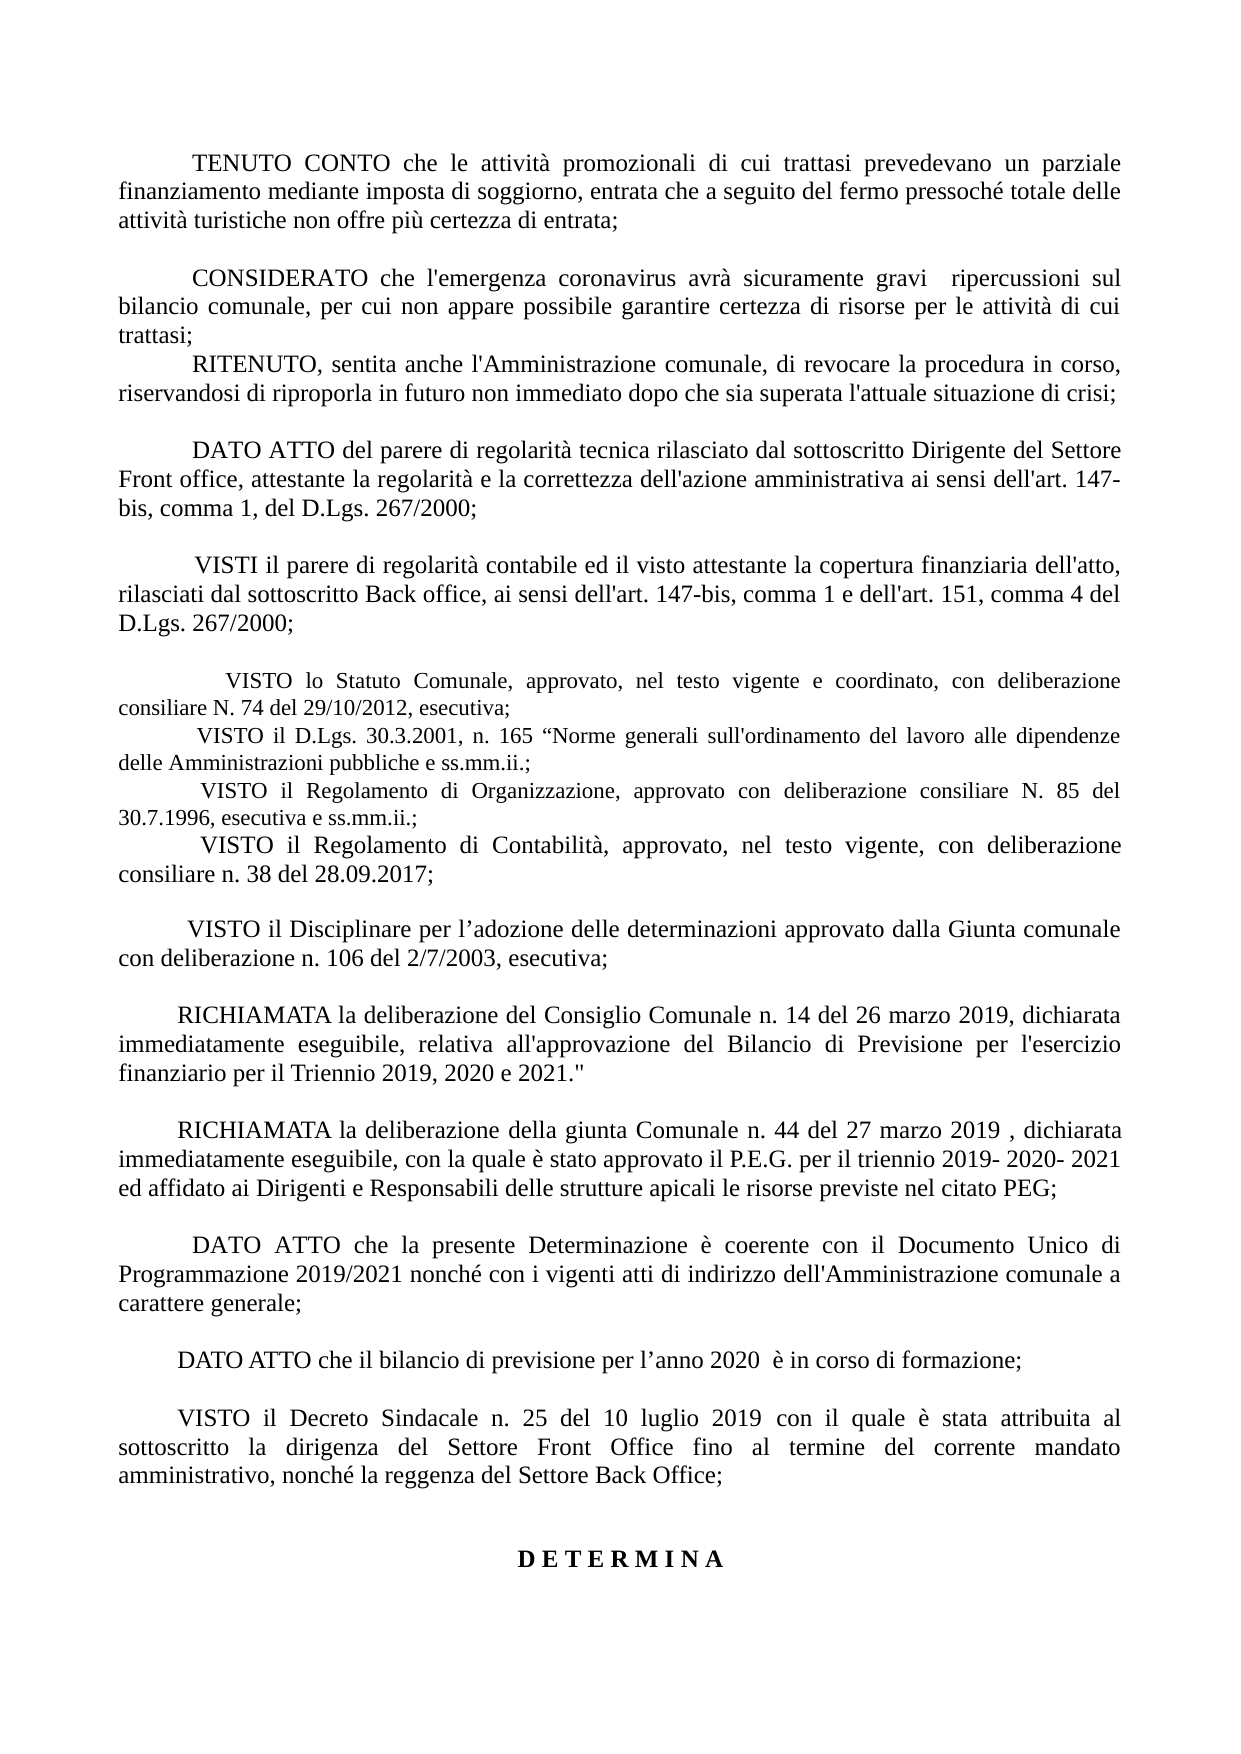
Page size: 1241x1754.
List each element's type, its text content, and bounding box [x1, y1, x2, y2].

text RICHIAMATA la deliberazione del Consiglio Comunale n. 14 del 26 marzo 2019, dichiarata immediatamente eseguibile, relativa all'approvazione del Bilancio di Previsione per l'esercizio finanziario per il Triennio 2019, 2020 e 2021." [118, 1001, 1122, 1087]
text RICHIAMATA la deliberazione della giunta Comunale n. 44 del 27 marzo 2019 , dichiarata immediatamente eseguibile, con la quale è stato approvato il P.E.G. per il triennio 2019- 2020- 2021 ed affidato ai Dirigenti e Responsabili delle strutture apicali le risorse previste nel citato PEG; [118, 1116, 1122, 1202]
text VISTO il Regolamento di Organizzazione, approvato con deliberazione consiliare N. 85 del 30.7.1996, esecutiva e ss.mm.ii.; [118, 775, 1122, 830]
text D E T E R M I N A [118, 1544, 1122, 1573]
text DATO ATTO che la presente Determinazione è coerente con il Documento Unico di Programmazione 2019/2021 nonché con i vigenti atti di indirizzo dell'Amministrazione comunale a carattere generale; [118, 1231, 1122, 1317]
text CONSIDERATO che l'emergenza coronavirus avrà sicuramente gravi ripercussioni sul bilancio comunale, per cui non appare possibile garantire certezza di risorse per le attività di cui trattasi; [118, 263, 1122, 349]
text DATO ATTO che il bilancio di previsione per l’anno 2020 è in corso di formazione; [118, 1346, 1122, 1374]
text RITENUTO, sentita anche l'Amministrazione comunale, di revocare la procedura in corso, riservandosi di riproporla in futuro non immediato dopo che sia superata l'attuale situazione di crisi; [118, 349, 1122, 406]
text DATO ATTO del parere di regolarità tecnica rilasciato dal sottoscritto Dirigente del Settore Front office, attestante la regolarità e la correttezza dell'azione amministrativa ai sensi dell'art. 147-bis, comma 1, del D.Lgs. 267/2000; [118, 435, 1122, 521]
text VISTO il D.Lgs. 30.3.2001, n. 165 “Norme generali sull'ordinamento del lavoro alle dipendenze delle Amministrazioni pubbliche e ss.mm.ii.; [118, 720, 1122, 775]
text VISTO il Regolamento di Contabilità, approvato, nel testo vigente, con deliberazione consiliare n. 38 del 28.09.2017; [118, 830, 1122, 888]
text VISTO il Decreto Sindacale n. 25 del 10 luglio 2019 con il quale è stata attribuita al sottoscritto la dirigenza del Settore Front Office fino al termine del corrente mandato amministrativo, nonché la reggenza del Settore Back Office; [118, 1403, 1122, 1489]
text TENUTO CONTO che le attività promozionali di cui trattasi prevedevano un parziale finanziamento mediante imposta di soggiorno, entrata che a seguito del fermo pressoché totale delle attività turistiche non offre più certezza di entrata; [118, 148, 1122, 234]
text VISTI il parere di regolarità contabile ed il visto attestante la copertura finanziaria dell'atto, rilasciati dal sottoscritto Back office, ai sensi dell'art. 147-bis, comma 1 e dell'art. 151, comma 4 del D.Lgs. 267/2000; [118, 550, 1122, 636]
text VISTO lo Statuto Comunale, approvato, nel testo vigente e coordinato, con deliberazione consiliare N. 74 del 29/10/2012, esecutiva; [118, 665, 1122, 720]
text VISTO il Disciplinare per l’adozione delle determinazioni approvato dalla Giunta comunale con deliberazione n. 106 del 2/7/2003, esecutiva; [118, 914, 1122, 972]
